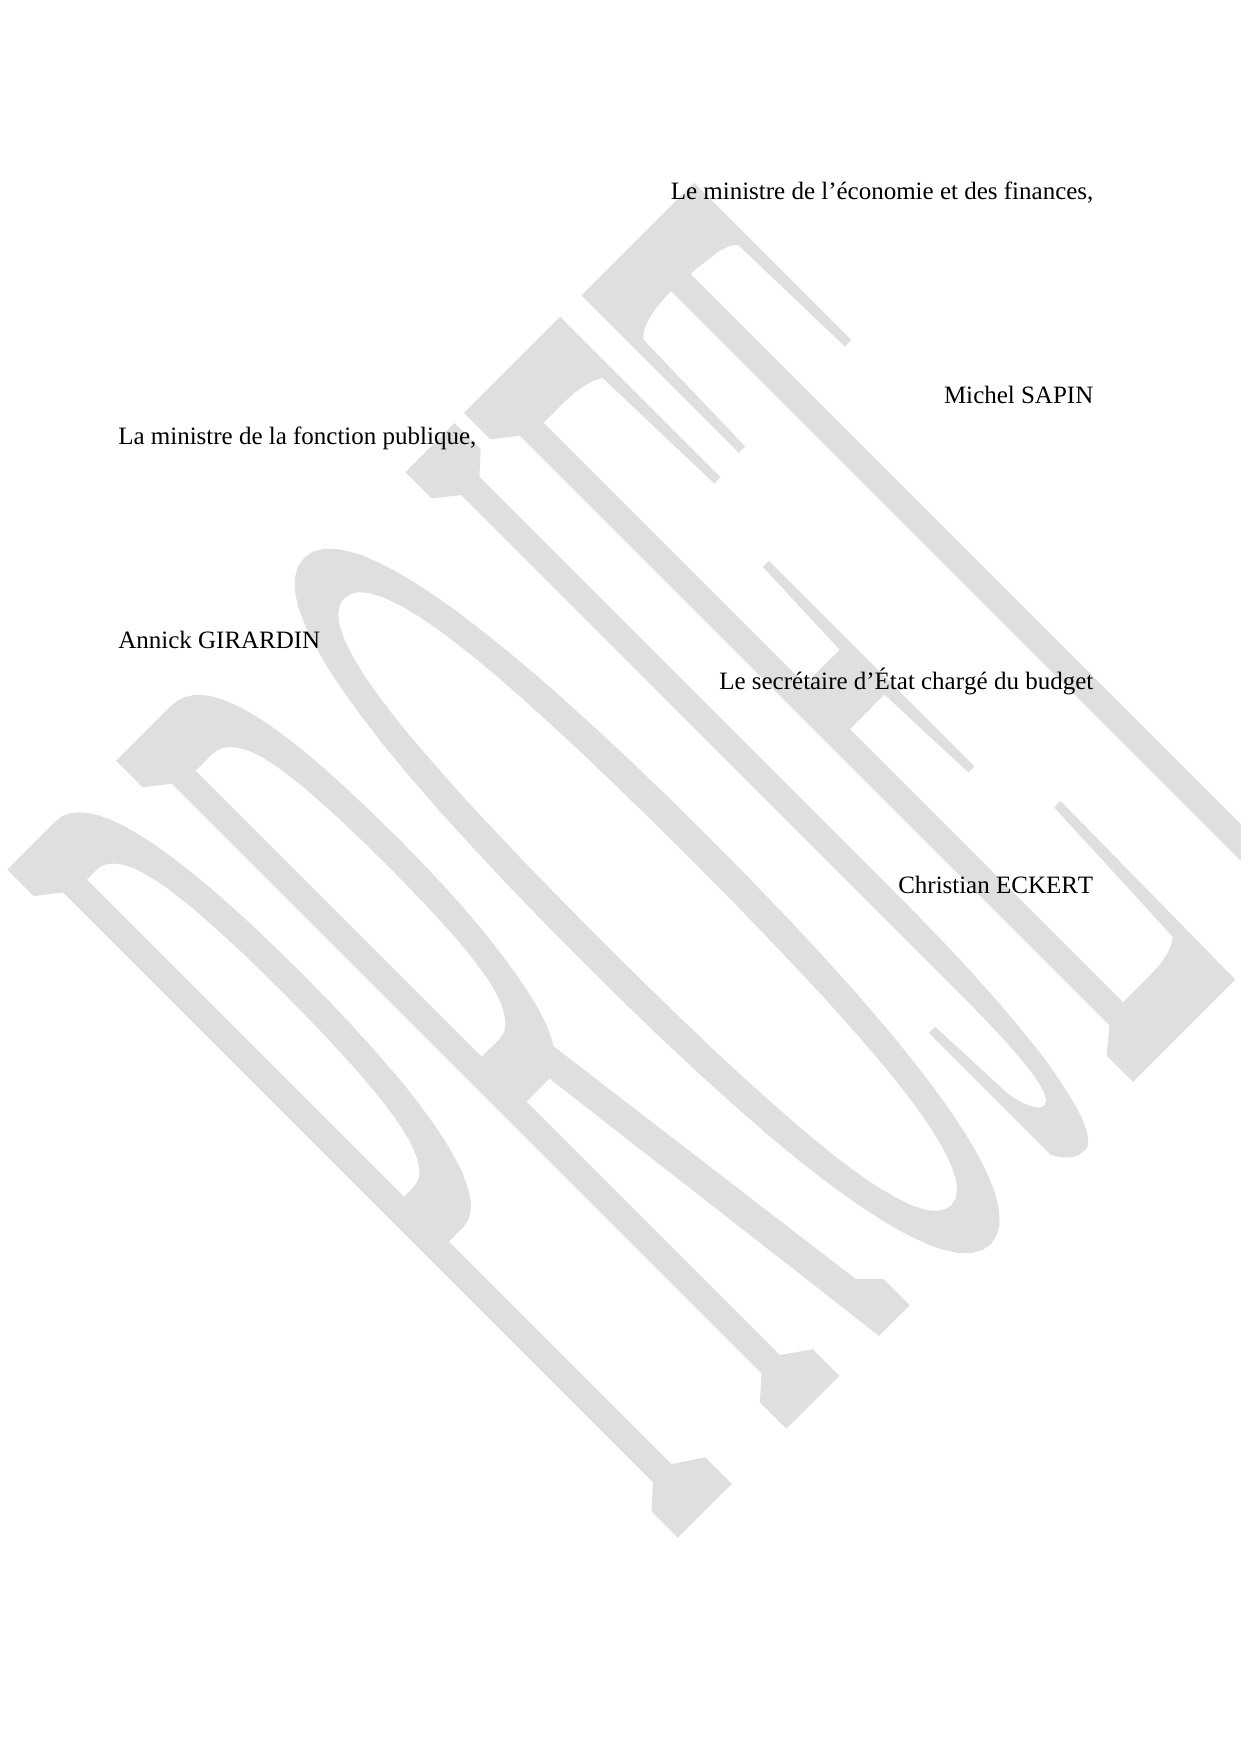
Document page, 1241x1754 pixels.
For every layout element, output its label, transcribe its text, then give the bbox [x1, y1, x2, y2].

text La ministre de la fonction publique, [118, 421, 533, 450]
text [643, 380, 693, 409]
text Annick GIRARDIN [118, 625, 319, 654]
text [629, 625, 737, 654]
text Le secrétaire d’État chargé du budget [876, 666, 1073, 695]
text Le ministre de l’économie et des finances, [643, 176, 1093, 205]
text Christian ECKERT [874, 870, 982, 899]
text Christian ECKERT [992, 870, 1093, 899]
text [1043, 625, 1093, 654]
text [476, 625, 619, 654]
text [683, 380, 787, 409]
text [835, 625, 1032, 654]
text Le secrétaire d’État chargé du budget [670, 666, 778, 695]
text [747, 625, 839, 654]
text Christian ECKERT [743, 870, 863, 899]
text [545, 421, 625, 450]
text [340, 625, 468, 654]
text Christian ECKERT [643, 870, 729, 899]
text Michel SAPIN [798, 380, 1093, 409]
